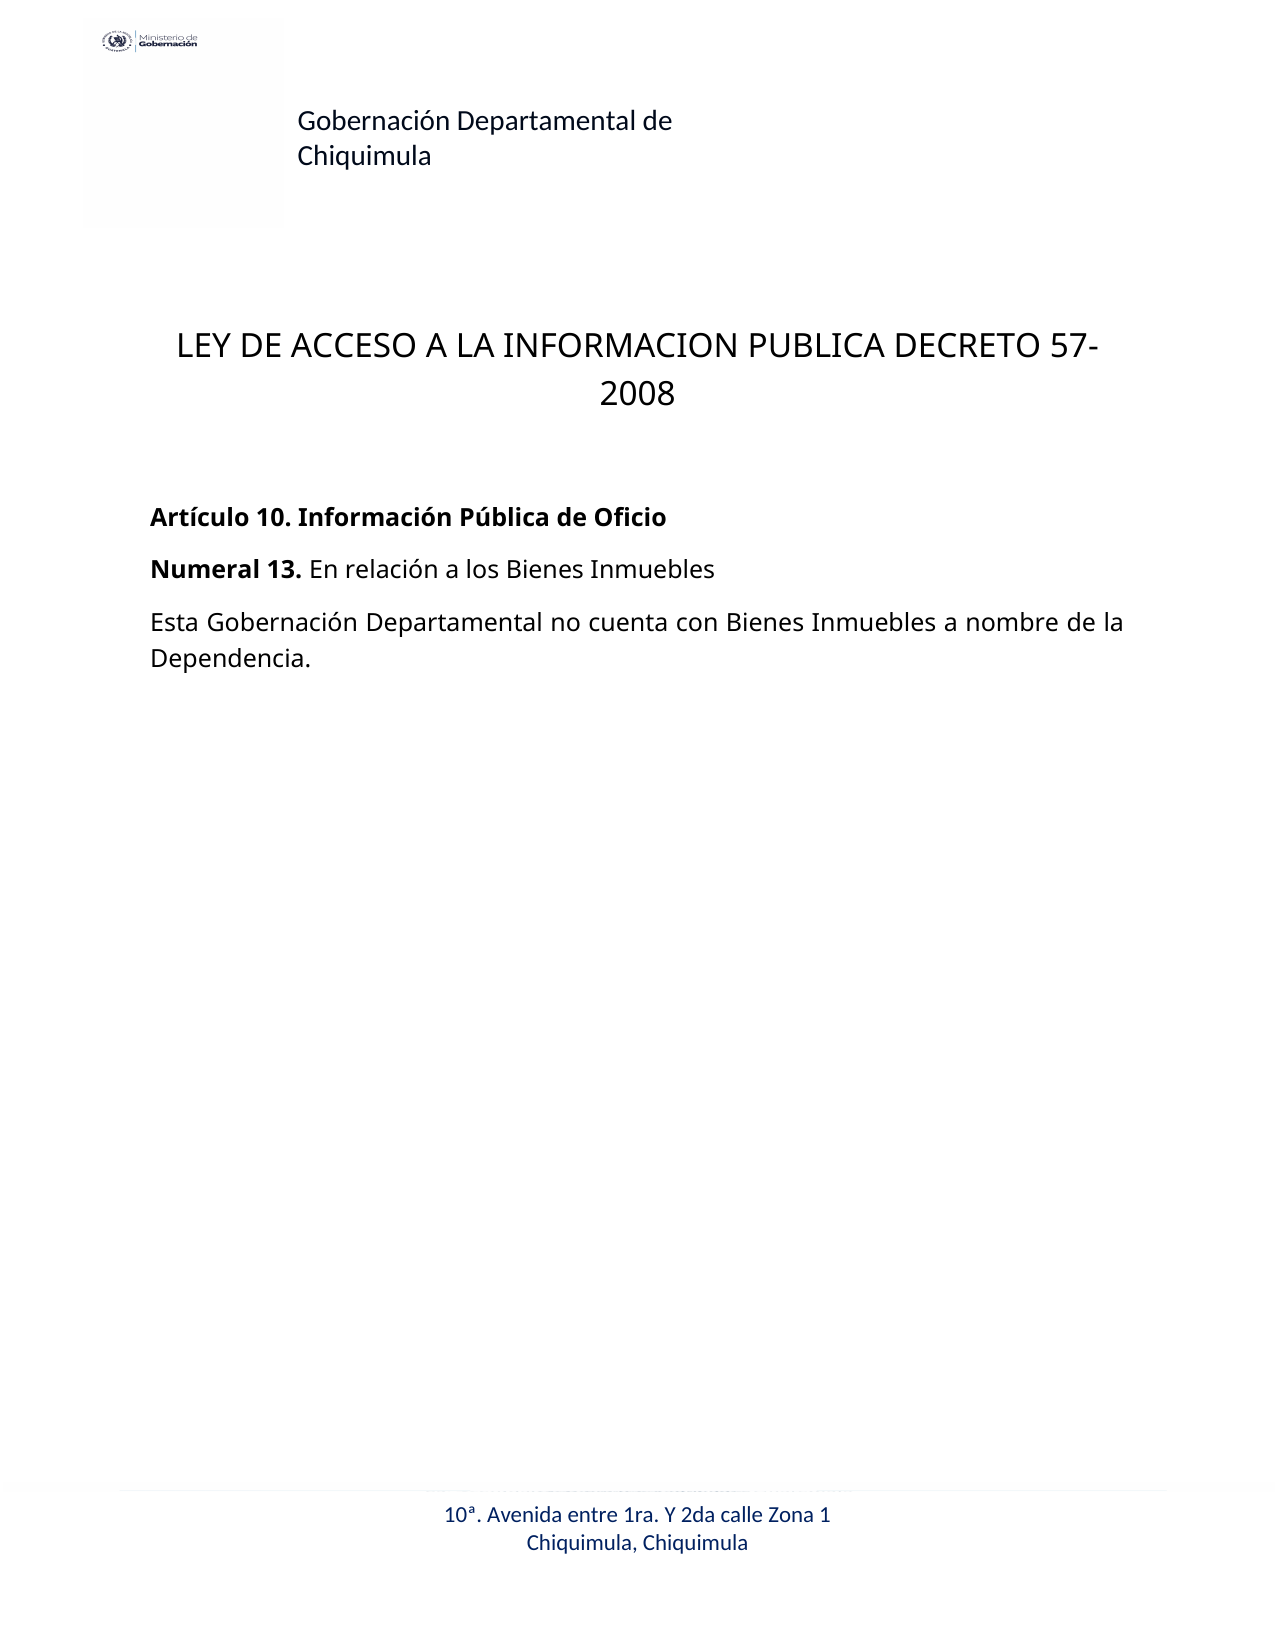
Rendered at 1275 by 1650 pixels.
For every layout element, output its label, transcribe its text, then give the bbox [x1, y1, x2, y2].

text Esta Gobernación Departamental no cuenta con Bienes Inmuebles a nombre de la Dependencia. [150, 605, 1125, 675]
text Numeral 13. En relación a los Bienes Inmuebles [150, 552, 1125, 586]
text Artículo 10. Información Pública de Oficio [150, 499, 1125, 533]
text LEY DE ACCESO A LA INFORMACION PUBLICA DECRETO 57-2008 [150, 322, 1125, 415]
